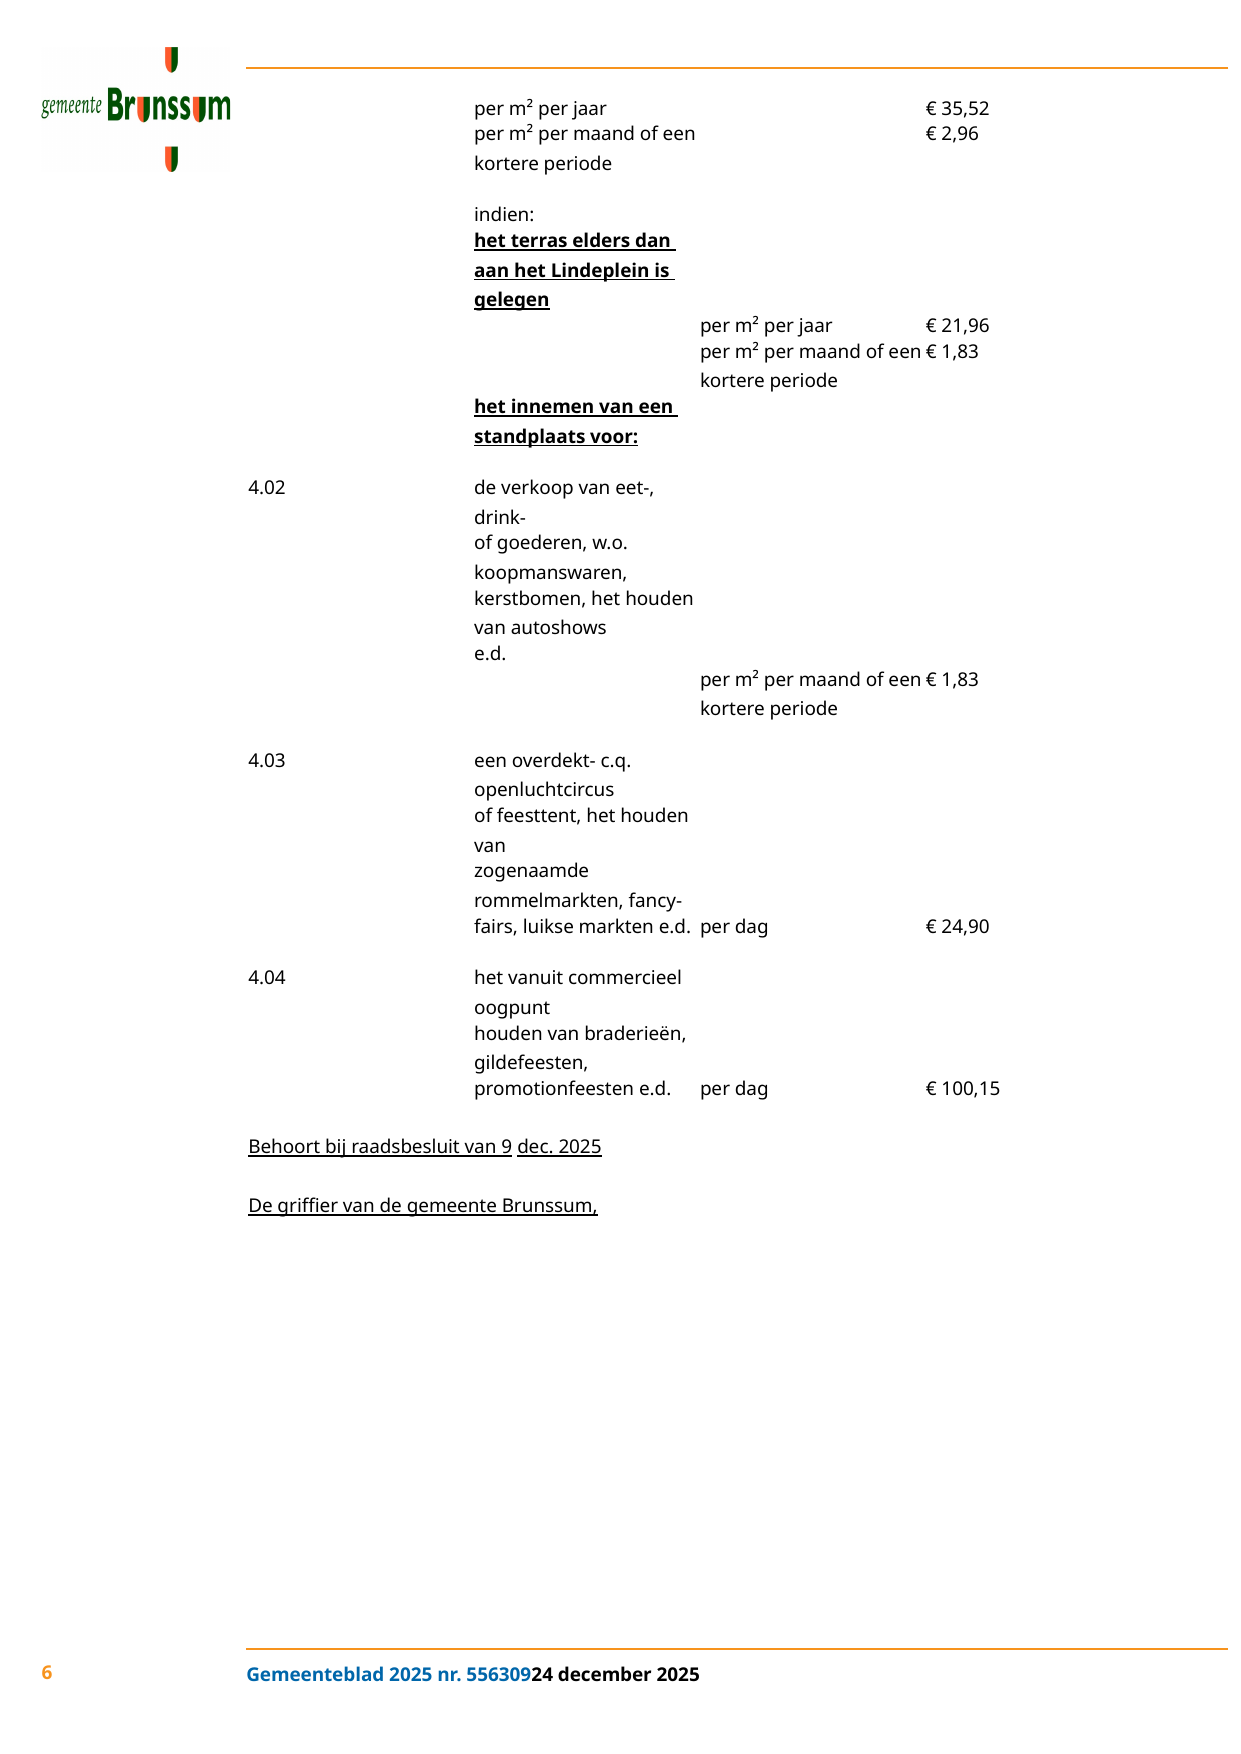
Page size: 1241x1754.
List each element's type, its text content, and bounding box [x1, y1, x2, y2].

table_cell [926, 858, 1152, 913]
table_cell e.d. [474, 640, 700, 666]
table_cell [700, 121, 926, 176]
table_cell [926, 449, 1152, 474]
table_cell kerstbomen, het houden van autoshows [474, 585, 700, 640]
table_cell [700, 585, 926, 640]
table_cell € 24,90 [926, 913, 1152, 939]
table_cell € 1,83 [926, 666, 1152, 721]
table_cell [926, 747, 1152, 802]
table_cell € 21,96 [926, 312, 1152, 338]
table_cell het vanuit commercieel oogpunt [474, 964, 700, 1020]
table_cell [248, 530, 474, 585]
table_cell [926, 802, 1152, 858]
table_cell [248, 121, 474, 176]
table_cell per m² per maand of een kortere periode [700, 666, 926, 721]
table_cell [700, 802, 926, 858]
table_cell [474, 666, 700, 721]
table_cell of goederen, w.o. koopmanswaren, [474, 530, 700, 585]
table_cell 4.02 [248, 474, 474, 529]
table_cell [248, 95, 474, 121]
table_cell [700, 747, 926, 802]
table_cell 4.04 [248, 964, 474, 1020]
table_cell [926, 530, 1152, 585]
table_cell [700, 176, 926, 202]
table_cell [700, 202, 926, 227]
table_cell per m² per jaar [700, 312, 926, 338]
table_cell [248, 176, 474, 202]
table_cell [926, 393, 1152, 448]
table_cell [926, 585, 1152, 640]
table_cell [248, 449, 474, 474]
table_cell [700, 227, 926, 312]
table_cell [926, 227, 1152, 312]
table_cell [700, 474, 926, 529]
text Behoort bij raadsbesluit van 9 dec. 2025 [248, 1133, 1152, 1159]
table_cell € 1,83 [926, 338, 1152, 393]
table_cell [248, 913, 474, 939]
table_cell [700, 393, 926, 448]
table_cell [248, 666, 474, 721]
table_cell [700, 939, 926, 964]
table_cell [926, 640, 1152, 666]
text De griffier van de gemeente Brunssum, [248, 1193, 1152, 1218]
table_cell per m² per maand of een kortere periode [700, 338, 926, 393]
table_cell [474, 449, 700, 474]
table_cell promotionfeesten e.d. [474, 1075, 700, 1101]
table_cell € 35,52 [926, 95, 1152, 121]
table_cell € 2,96 [926, 121, 1152, 176]
table_cell houden van braderieën, gildefeesten, [474, 1020, 700, 1075]
table_cell [474, 338, 700, 393]
table_cell indien: [474, 202, 700, 227]
table_cell de verkoop van eet-, drink- [474, 474, 700, 529]
table_cell [926, 1020, 1152, 1075]
table_cell [926, 721, 1152, 747]
table_cell [248, 858, 474, 913]
table_cell [248, 227, 474, 312]
table_cell [248, 640, 474, 666]
table_cell per m² per jaar [474, 95, 700, 121]
table_cell per m² per maand of een kortere periode [474, 121, 700, 176]
table_cell [248, 585, 474, 640]
table_cell het terras elders dan aan het Lindeplein is gelegen [474, 227, 700, 312]
table_cell [248, 802, 474, 858]
table_cell [926, 176, 1152, 202]
table_cell [700, 1020, 926, 1075]
table_cell [926, 939, 1152, 964]
table_cell [700, 449, 926, 474]
table_cell [926, 474, 1152, 529]
table_cell [926, 202, 1152, 227]
table_cell [248, 393, 474, 448]
table_cell 4.03 [248, 747, 474, 802]
picture [41, 47, 231, 172]
table_cell [474, 312, 700, 338]
table_cell [248, 939, 474, 964]
table_cell zogenaamde rommelmarkten, fancy- [474, 858, 700, 913]
table_cell een overdekt- c.q. openluchtcircus [474, 747, 700, 802]
table_cell [248, 338, 474, 393]
table_cell [248, 1075, 474, 1101]
table_cell [700, 858, 926, 913]
table_cell [474, 176, 700, 202]
table_cell [700, 964, 926, 1020]
table_cell [248, 1020, 474, 1075]
table_cell [700, 721, 926, 747]
table_cell per dag [700, 913, 926, 939]
table_cell [700, 530, 926, 585]
table_cell [248, 721, 474, 747]
table_cell [248, 312, 474, 338]
table_cell [474, 939, 700, 964]
table_cell fairs, luikse markten e.d. [474, 913, 700, 939]
table_cell het innemen van een standplaats voor: [474, 393, 700, 448]
table_cell per dag [700, 1075, 926, 1101]
table_cell [474, 721, 700, 747]
table_cell [700, 95, 926, 121]
table_cell [700, 640, 926, 666]
table_cell € 100,15 [926, 1075, 1152, 1101]
table_cell [248, 202, 474, 227]
table_cell [926, 964, 1152, 1020]
table_cell of feesttent, het houden van [474, 802, 700, 858]
